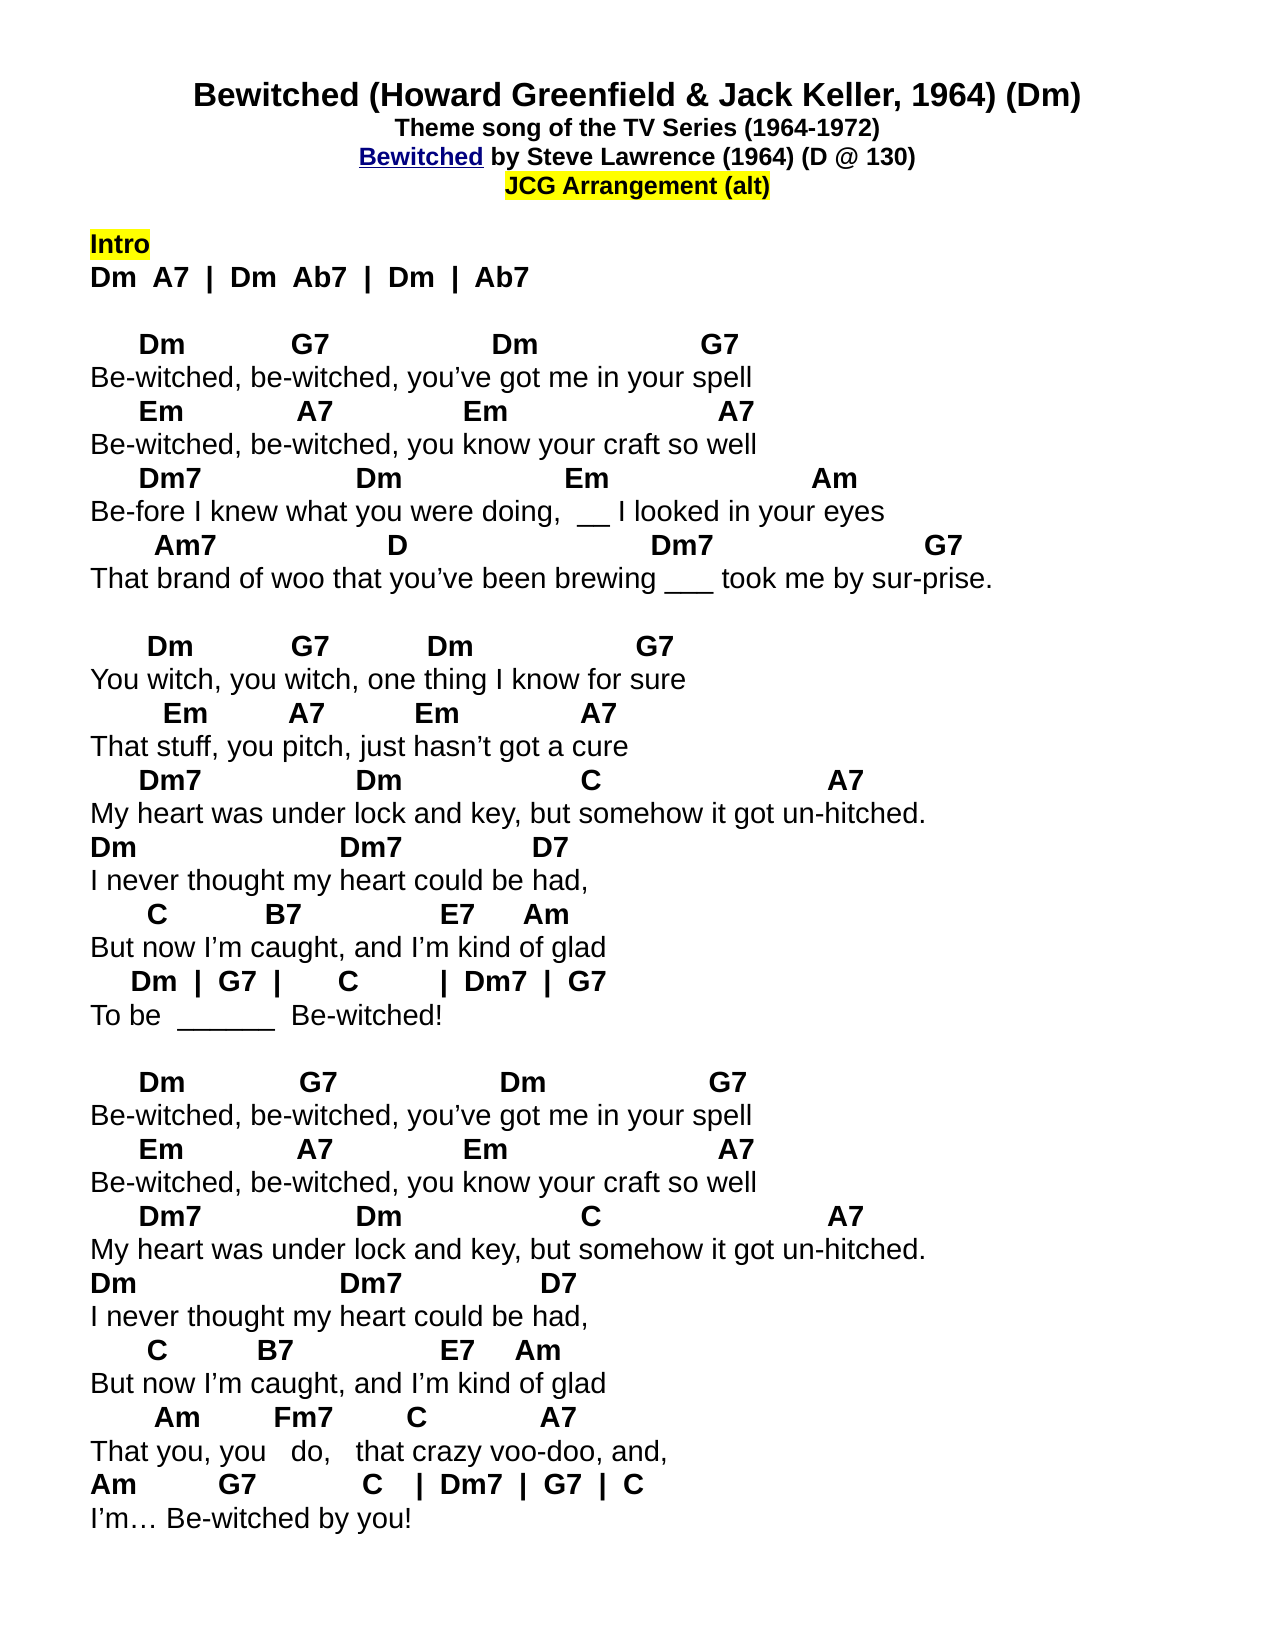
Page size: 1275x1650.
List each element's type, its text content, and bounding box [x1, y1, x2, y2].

text Em A7 Em A7 [90, 394, 1185, 427]
text Dm G7 Dm G7 [90, 1065, 1185, 1098]
text Bewitched (Howard Greenfield & Jack Keller, 1964) (Dm) [90, 75, 1185, 113]
text Dm A7 | Dm Ab7 | Dm | Ab7 [90, 260, 1185, 293]
text Be-witched, be-witched, you know your craft so well [90, 1165, 1185, 1199]
text Am Fm7 C A7 [90, 1400, 1185, 1434]
text Dm7 Dm Em Am [90, 461, 1185, 494]
text Dm7 Dm C A7 [90, 763, 1185, 796]
text Theme song of the TV Series (1964-1972) [90, 113, 1185, 142]
text C B7 E7 Am [90, 1333, 1185, 1367]
text Dm7 Dm C A7 [90, 1199, 1185, 1232]
text My heart was under lock and key, but somehow it got un-hitched. [90, 796, 1185, 830]
text That stuff, you pitch, just hasn’t got a cure [90, 729, 1185, 763]
text Be-fore I knew what you were doing, __ I looked in your eyes [90, 494, 1185, 528]
text But now I’m caught, and I’m kind of glad [90, 931, 1185, 964]
text Em A7 Em A7 [90, 1132, 1185, 1165]
text JCG Arrangement (alt) [90, 171, 1185, 200]
text I never thought my heart could be had, [90, 1299, 1185, 1333]
text You witch, you witch, one thing I know for sure [90, 662, 1185, 696]
text Be-witched, be-witched, you’ve got me in your spell [90, 360, 1185, 394]
text Dm G7 Dm G7 [90, 327, 1185, 360]
text I never thought my heart could be had, [90, 863, 1185, 897]
text That you, you do, that crazy voo-doo, and, [90, 1434, 1185, 1467]
text Am7 D Dm7 G7 [90, 528, 1185, 562]
text Dm Dm7 D7 [90, 1266, 1185, 1299]
text Em A7 Em A7 [90, 696, 1185, 729]
text I’m… Be-witched by you! [90, 1501, 1185, 1534]
text Bewitched by Steve Lawrence (1964) (D @ 130) [90, 142, 1185, 171]
text Dm Dm7 D7 [90, 830, 1185, 863]
text Be-witched, be-witched, you’ve got me in your spell [90, 1098, 1185, 1132]
text Am G7 C | Dm7 | G7 | C [90, 1467, 1185, 1501]
text To be ______ Be-witched! [90, 998, 1185, 1031]
text Dm G7 Dm G7 [90, 629, 1185, 662]
text Intro [90, 228, 1185, 260]
text But now I’m caught, and I’m kind of glad [90, 1367, 1185, 1400]
text That brand of woo that you’ve been brewing ___ took me by sur-prise. [90, 562, 1185, 595]
text My heart was under lock and key, but somehow it got un-hitched. [90, 1232, 1185, 1266]
text Be-witched, be-witched, you know your craft so well [90, 427, 1185, 461]
text Dm | G7 | C | Dm7 | G7 [90, 964, 1185, 998]
text C B7 E7 Am [90, 897, 1185, 931]
